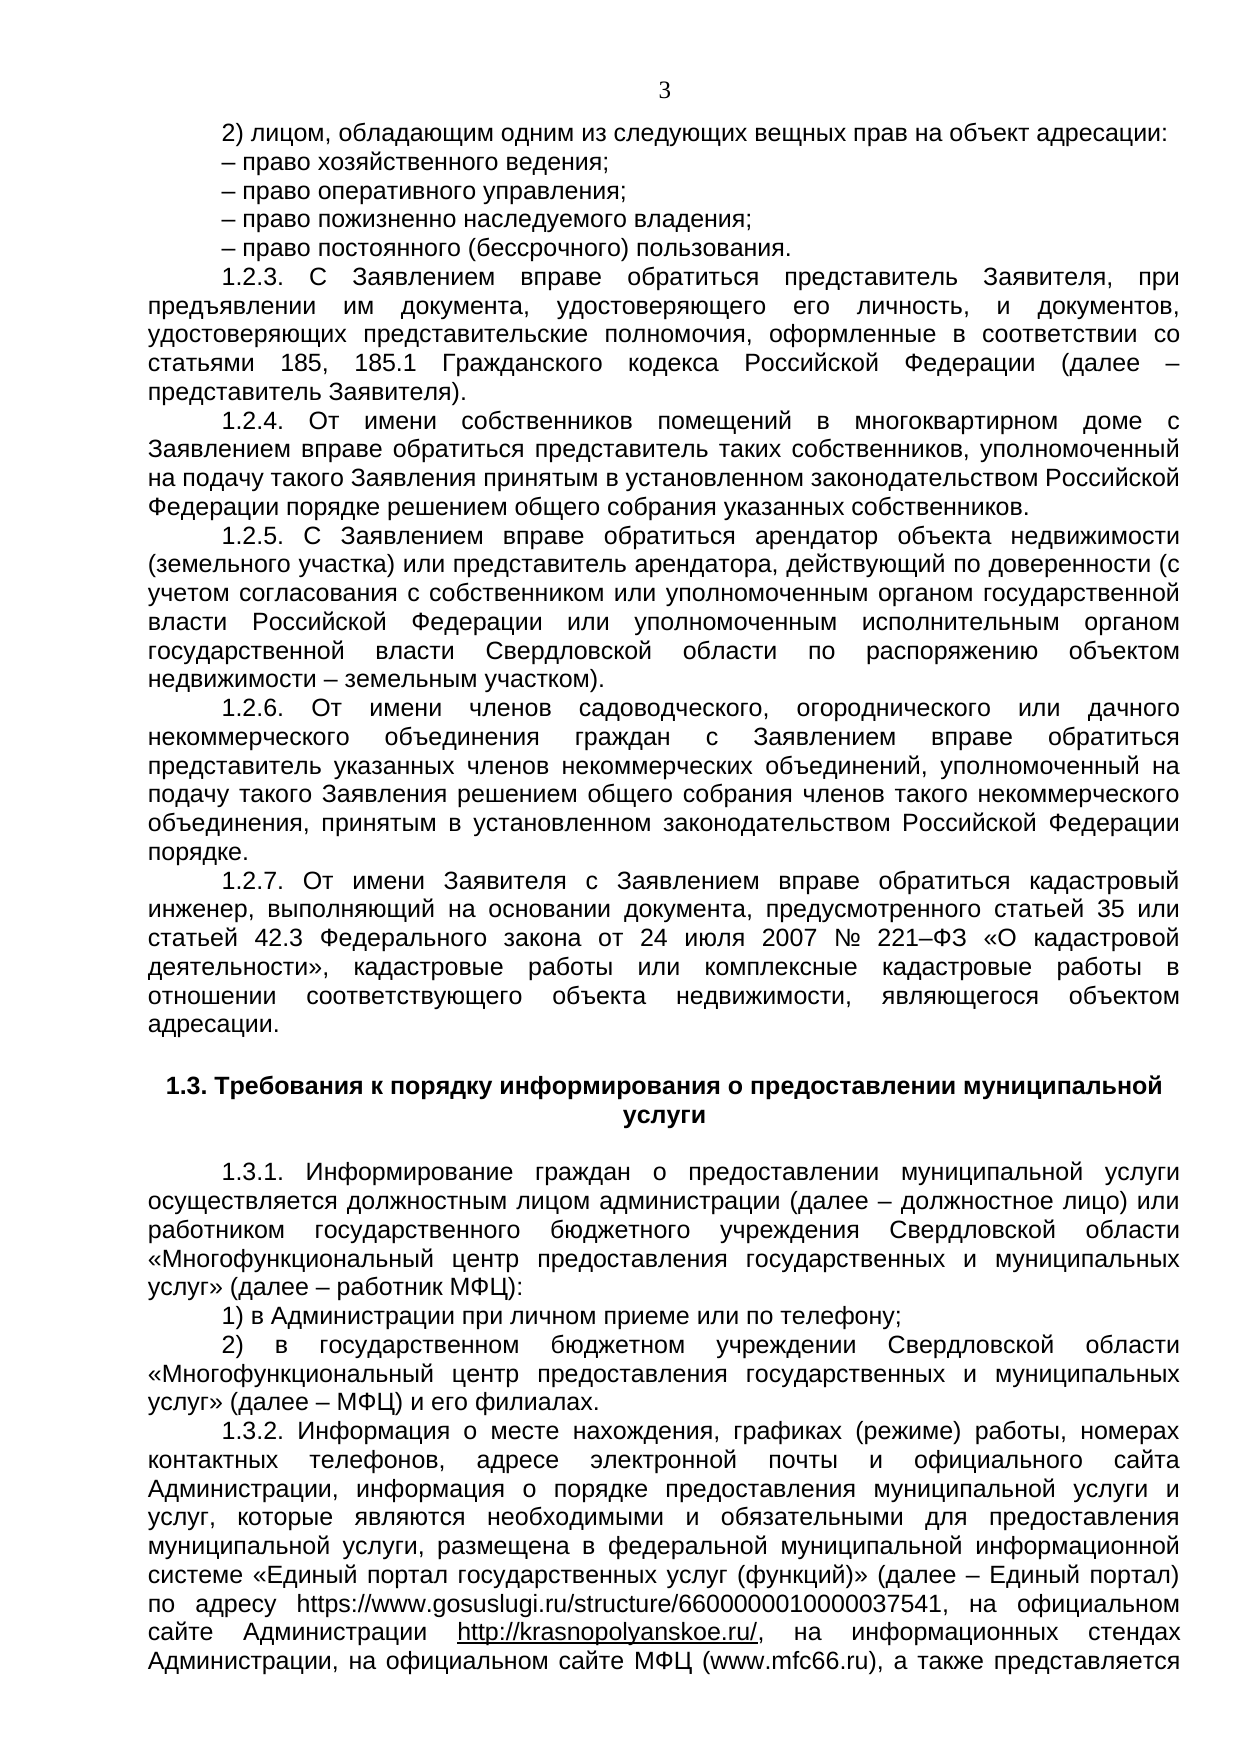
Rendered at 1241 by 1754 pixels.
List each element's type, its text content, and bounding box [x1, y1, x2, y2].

text – право постоянного (бессрочного) пользования. [148, 233, 1181, 262]
text 1.2.6. От имени членов садоводческого, огороднического или дачного некоммерческого объединения граждан с Заявлением вправе обратиться представитель указанных членов некоммерческих объединений, уполномоченный на подачу такого Заявления решением общего собрания членов такого некоммерческого объединения, принятым в установленном законодательством Российской Федерации порядке. [148, 693, 1181, 866]
text 1.3.2. Информация о месте нахождения, графиках (режиме) работы, номерах контактных телефонов, адресе электронной почты и официального сайта Администрации, информация о порядке предоставления муниципальной услуги и услуг, которые являются необходимыми и обязательными для предоставления муниципальной услуги, размещена в федеральной муниципальной информационной системе «Единый портал государственных услуг (функций)» (далее – Единый портал) по адресу https://www.gosuslugi.ru/structure/6600000010000037541, на официальном сайте Администрации http://krasnopolyanskoe.ru/, на информационных стендах Администрации, на официальном сайте МФЦ (www.mfc66.ru), а также представляется [148, 1416, 1181, 1675]
text 2) лицом, обладающим одним из следующих вещных прав на объект адресации: [148, 118, 1181, 147]
text – право пожизненно наследуемого владения; [148, 204, 1181, 233]
text 1) в Администрации при личном приеме или по телефону; [148, 1301, 1181, 1330]
text 2) в государственном бюджетном учреждении Свердловской области «Многофункциональный центр предоставления государственных и муниципальных услуг» (далее – МФЦ) и его филиалах. [148, 1330, 1181, 1416]
subtitle 1.3. Требования к порядку информирования о предоставлении муниципальной услуги [148, 1071, 1181, 1128]
text – право оперативного управления; [148, 176, 1181, 204]
text – право хозяйственного ведения; [148, 147, 1181, 176]
text 1.2.5. С Заявлением вправе обратиться арендатор объекта недвижимости (земельного участка) или представитель арендатора, действующий по доверенности (с учетом согласования с собственником или уполномоченным органом государственной власти Российской Федерации или уполномоченным исполнительным органом государственной власти Свердловской области по распоряжению объектом недвижимости – земельным участком). [148, 521, 1181, 693]
text 1.2.4. От имени собственников помещений в многоквартирном доме с Заявлением вправе обратиться представитель таких собственников, уполномоченный на подачу такого Заявления принятым в установленном законодательством Российской Федерации порядке решением общего собрания указанных собственников. [148, 406, 1181, 521]
text 1.2.3. С Заявлением вправе обратиться представитель Заявителя, при предъявлении им документа, удостоверяющего его личность, и документов, удостоверяющих представительские полномочия, оформленные в соответствии со статьями 185, 185.1 Гражданского кодекса Российской Федерации (далее – представитель Заявителя). [148, 262, 1181, 406]
text 1.2.7. От имени Заявителя с Заявлением вправе обратиться кадастровый инженер, выполняющий на основании документа, предусмотренного статьей 35 или статьей 42.3 Федерального закона от 24 июля 2007 № 221–ФЗ «О кадастровой деятельности», кадастровые работы или комплексные кадастровые работы в отношении соответствующего объекта недвижимости, являющегося объектом адресации. [148, 866, 1181, 1038]
text 1.3.1. Информирование граждан о предоставлении муниципальной услуги осуществляется должностным лицом администрации (далее – должностное лицо) или работником государственного бюджетного учреждения Свердловской области «Многофункциональный центр предоставления государственных и муниципальных услуг» (далее – работник МФЦ): [148, 1157, 1181, 1301]
